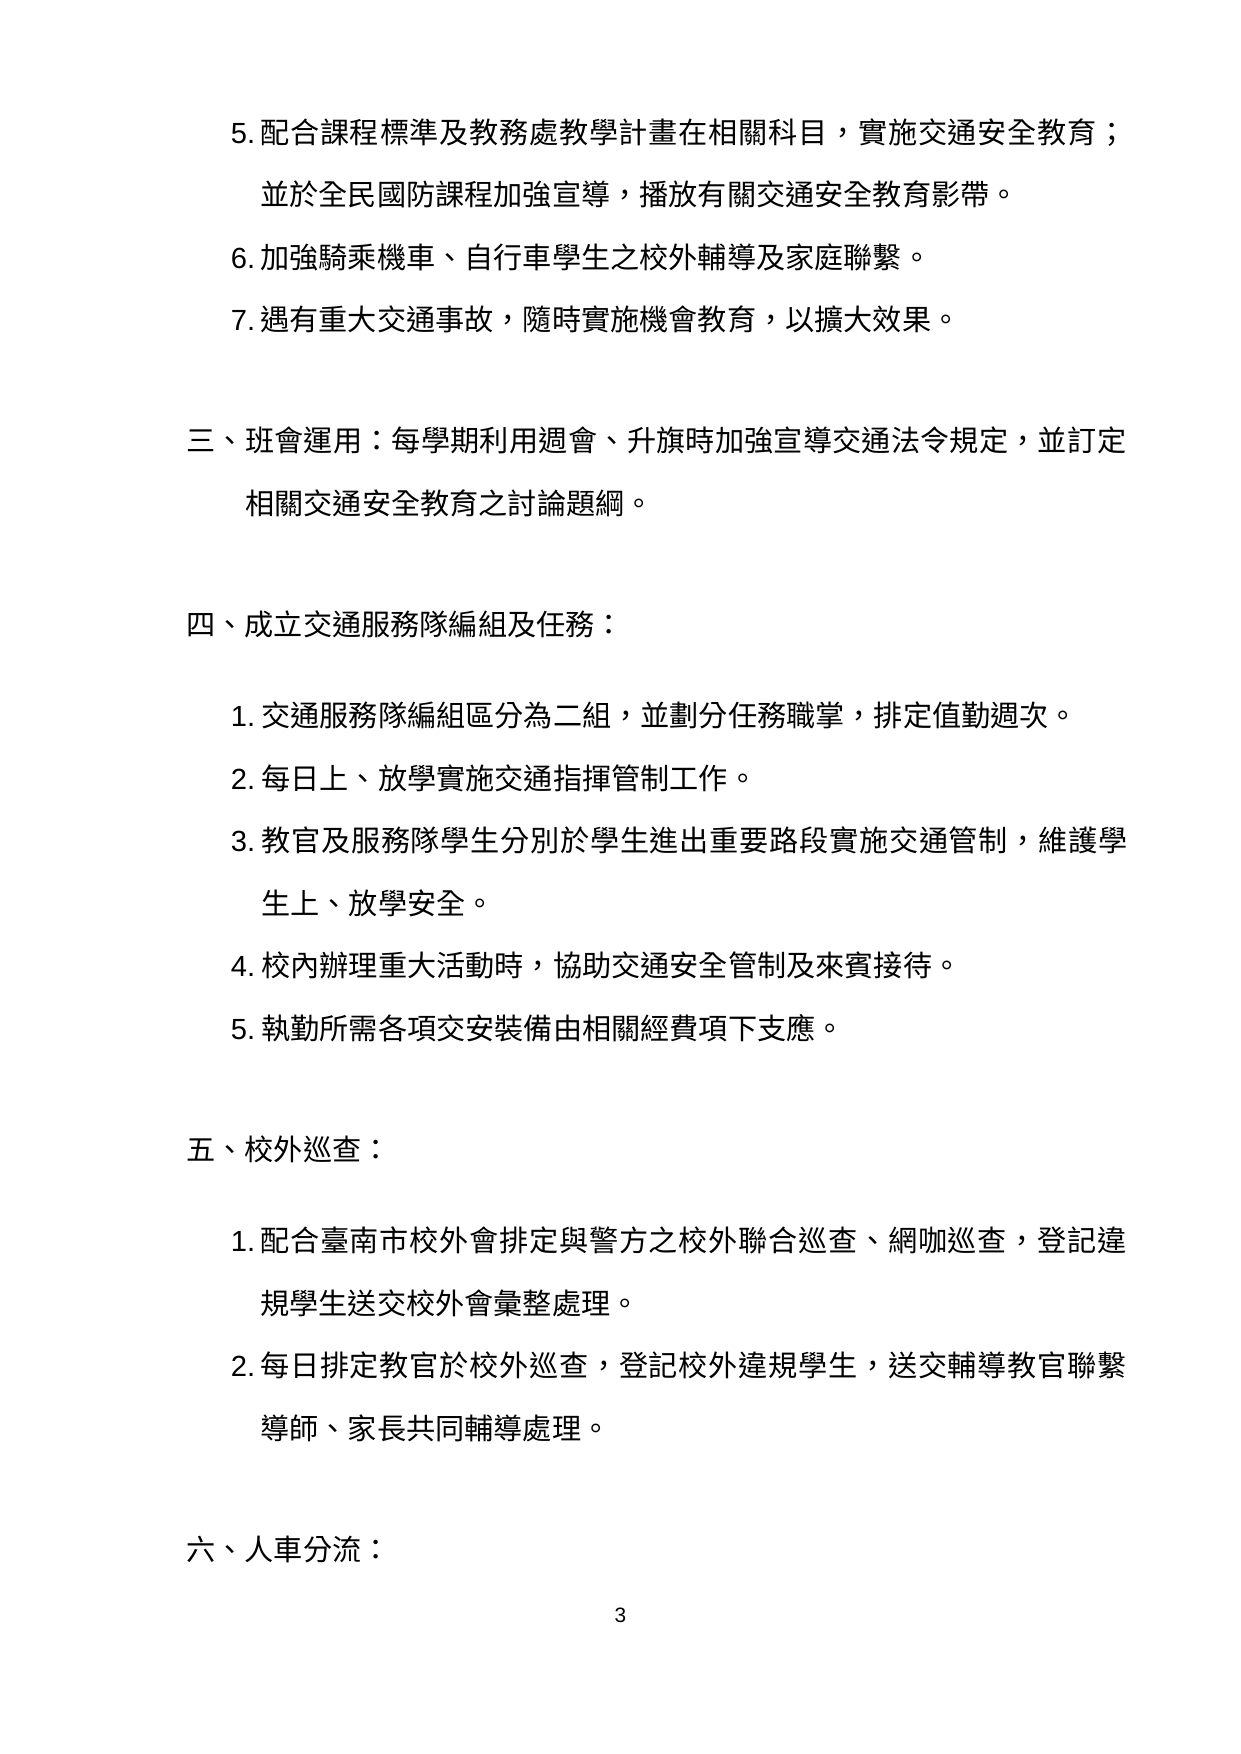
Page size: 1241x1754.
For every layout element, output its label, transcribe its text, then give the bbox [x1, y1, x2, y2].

list 配合課程標準及教務處教學計畫在相關科目，實施交通安全教育；並於全民國防課程加強宣導，播放有關交通安全教育影帶。 [231, 89, 1128, 214]
text 五、校外巡查： [186, 1106, 1128, 1168]
text 四、成立交通服務隊編組及任務： [186, 581, 1128, 643]
text 三、班會運用：每學期利用週會、升旗時加強宣導交通法令規定，並訂定相關交通安全教育之討論題綱。 [186, 397, 1128, 522]
list 每日排定教官於校外巡查，登記校外違規學生，送交輔導教官聯繫導師、家長共同輔導處理。 [231, 1322, 1128, 1447]
list 教官及服務隊學生分別於學生進出重要路段實施交通管制，維護學生上、放學安全。 [231, 797, 1128, 922]
list 加強騎乘機車、自行車學生之校外輔導及家庭聯繫。 [231, 214, 1128, 276]
list 遇有重大交通事故，隨時實施機會教育，以擴大效果。 [231, 276, 1128, 339]
list 校內辦理重大活動時，協助交通安全管制及來賓接待。 [231, 922, 1128, 985]
list 執勤所需各項交安裝備由相關經費項下支應。 [231, 985, 1128, 1047]
list 配合臺南市校外會排定與警方之校外聯合巡查、網咖巡查，登記違規學生送交校外會彙整處理。 [231, 1197, 1128, 1322]
list 交通服務隊編組區分為二組，並劃分任務職掌，排定值勤週次。 [231, 672, 1128, 735]
list 每日上、放學實施交通指揮管制工作。 [231, 735, 1128, 797]
text 六、人車分流： [186, 1506, 1128, 1568]
